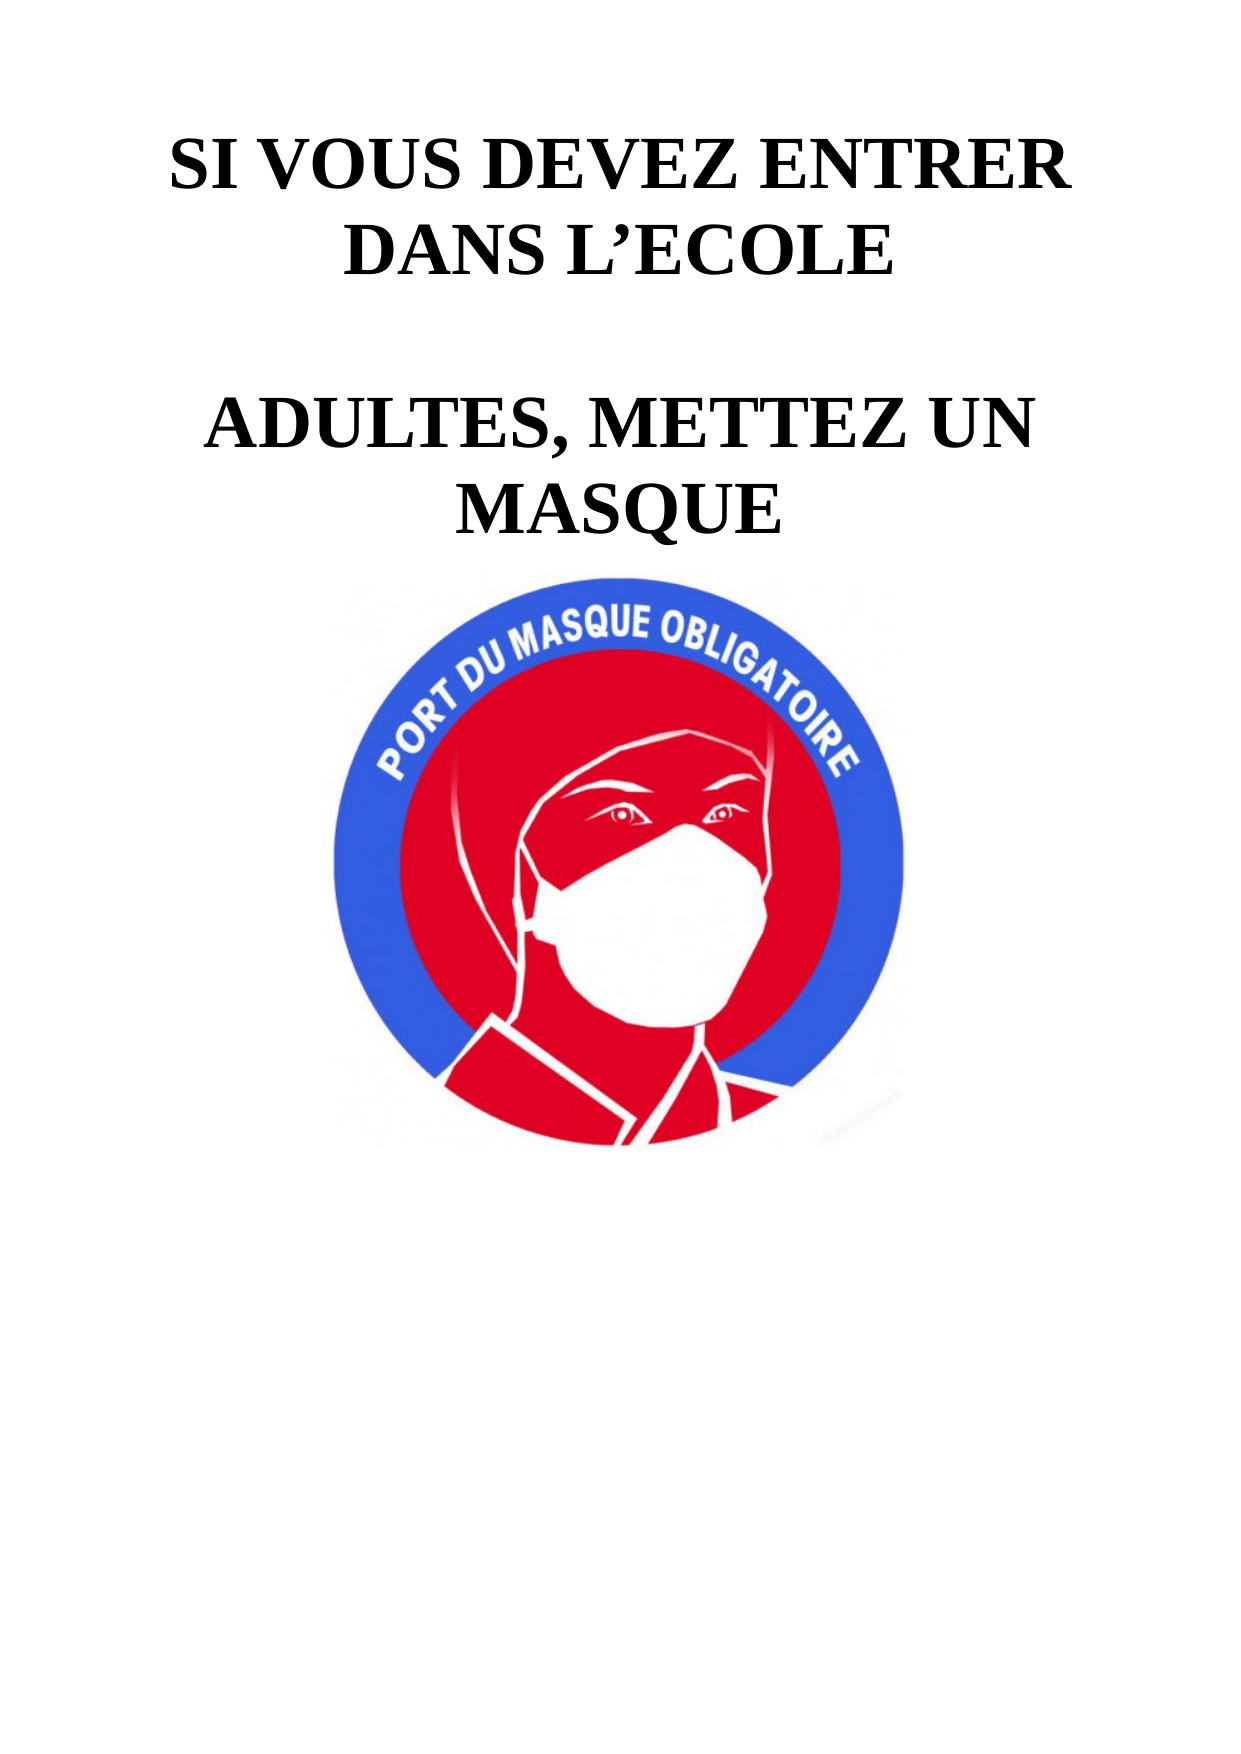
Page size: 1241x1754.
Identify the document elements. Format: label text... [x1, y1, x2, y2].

picture [307, 549, 933, 1175]
text SI VOUS DEVEZ ENTRER DANS L’ECOLE [118, 118, 1122, 291]
text ADULTES, METTEZ UN MASQUE [118, 377, 1122, 549]
